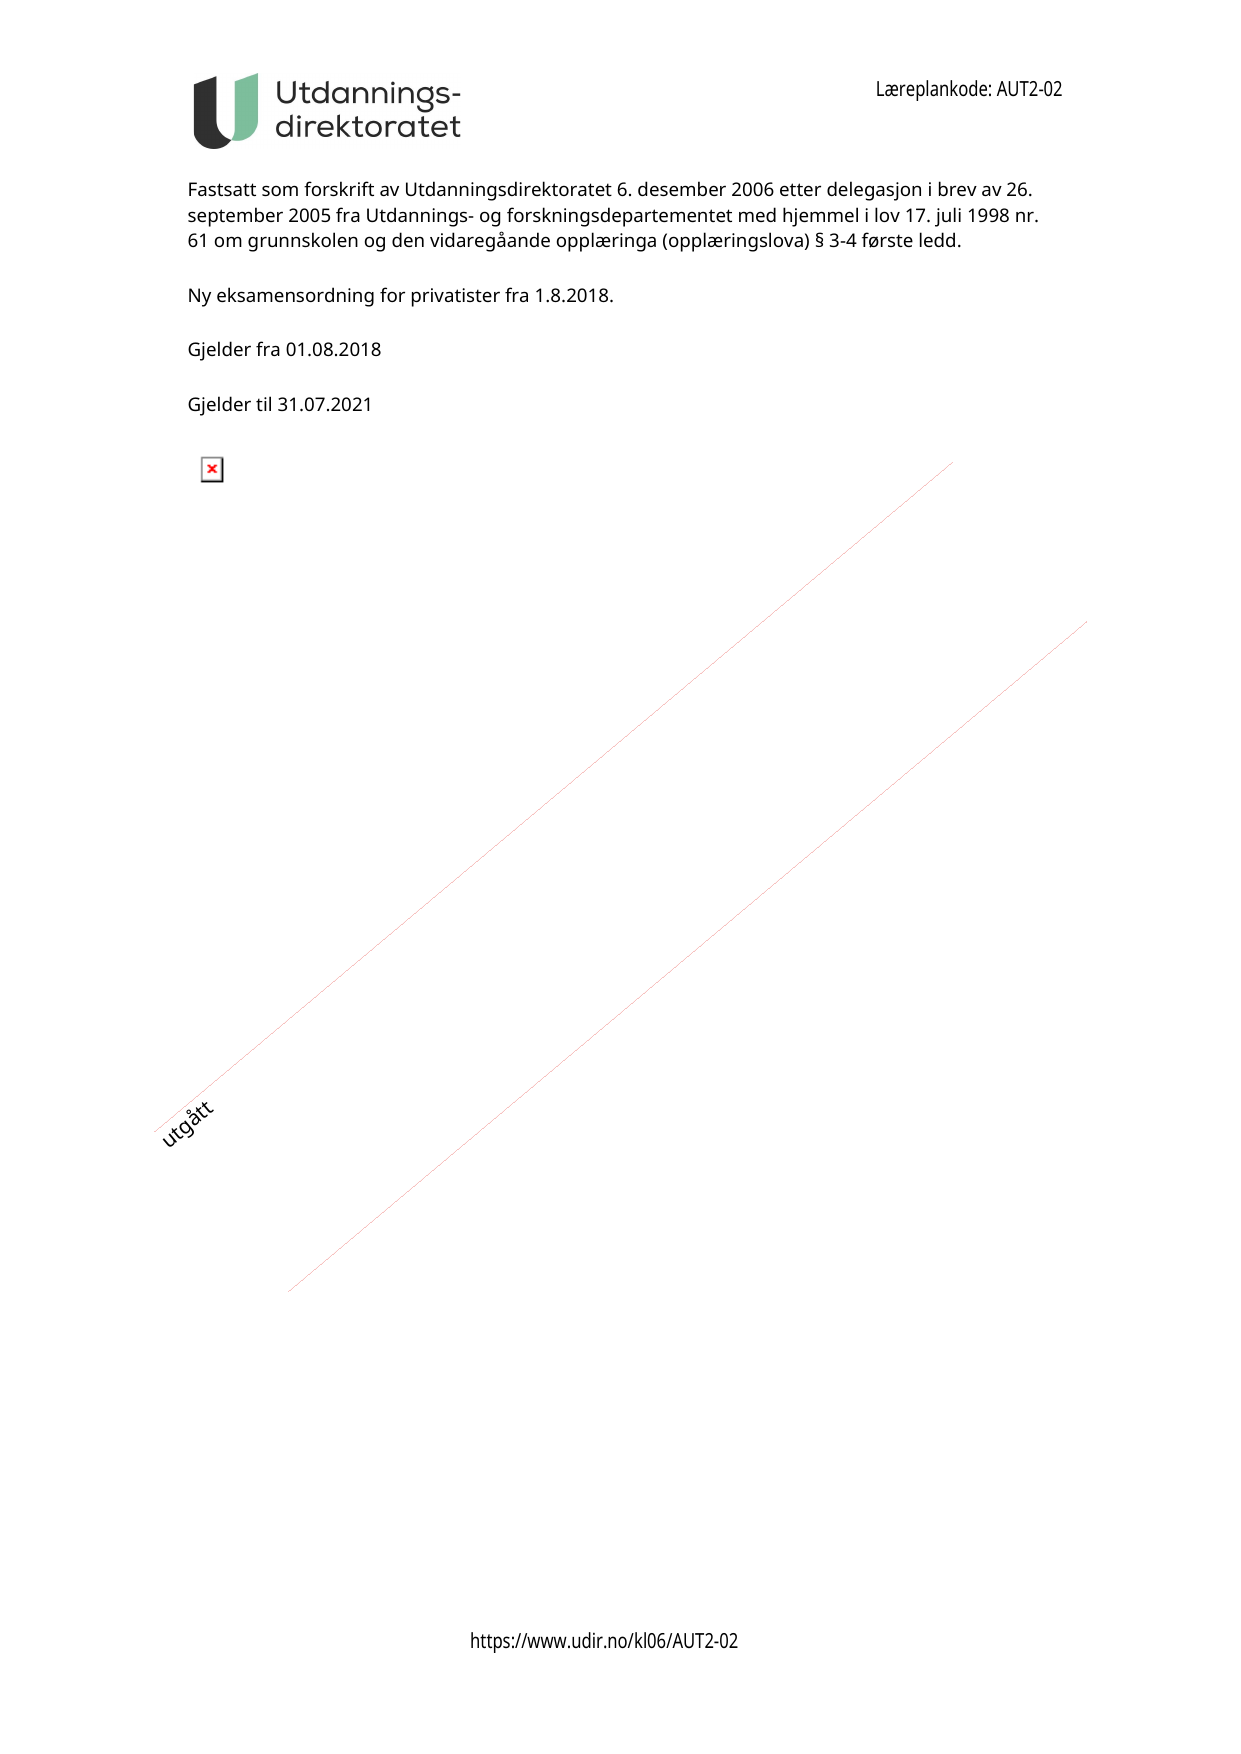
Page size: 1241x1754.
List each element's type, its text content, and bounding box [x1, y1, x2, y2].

text Fastsatt som forskrift av Utdanningsdirektoratet 6. desember 2006 etter delegasjon i brev av 26. september 2005 fra Utdannings- og forskningsdepartementet med hjemmel i lov 17. juli 1998 nr. 61 om grunnskolen og den vidaregåande opplæringa (opplæringslova) § 3-4 første ledd. [187, 176, 1053, 253]
text Gjelder fra 01.08.2018 [386, 337, 1053, 362]
text Ny eksamensordning for privatister fra 1.8.2018. [614, 282, 1053, 308]
picture [193, 73, 461, 149]
picture [187, 446, 238, 497]
text Gjelder til 31.07.2021 [378, 391, 1053, 417]
